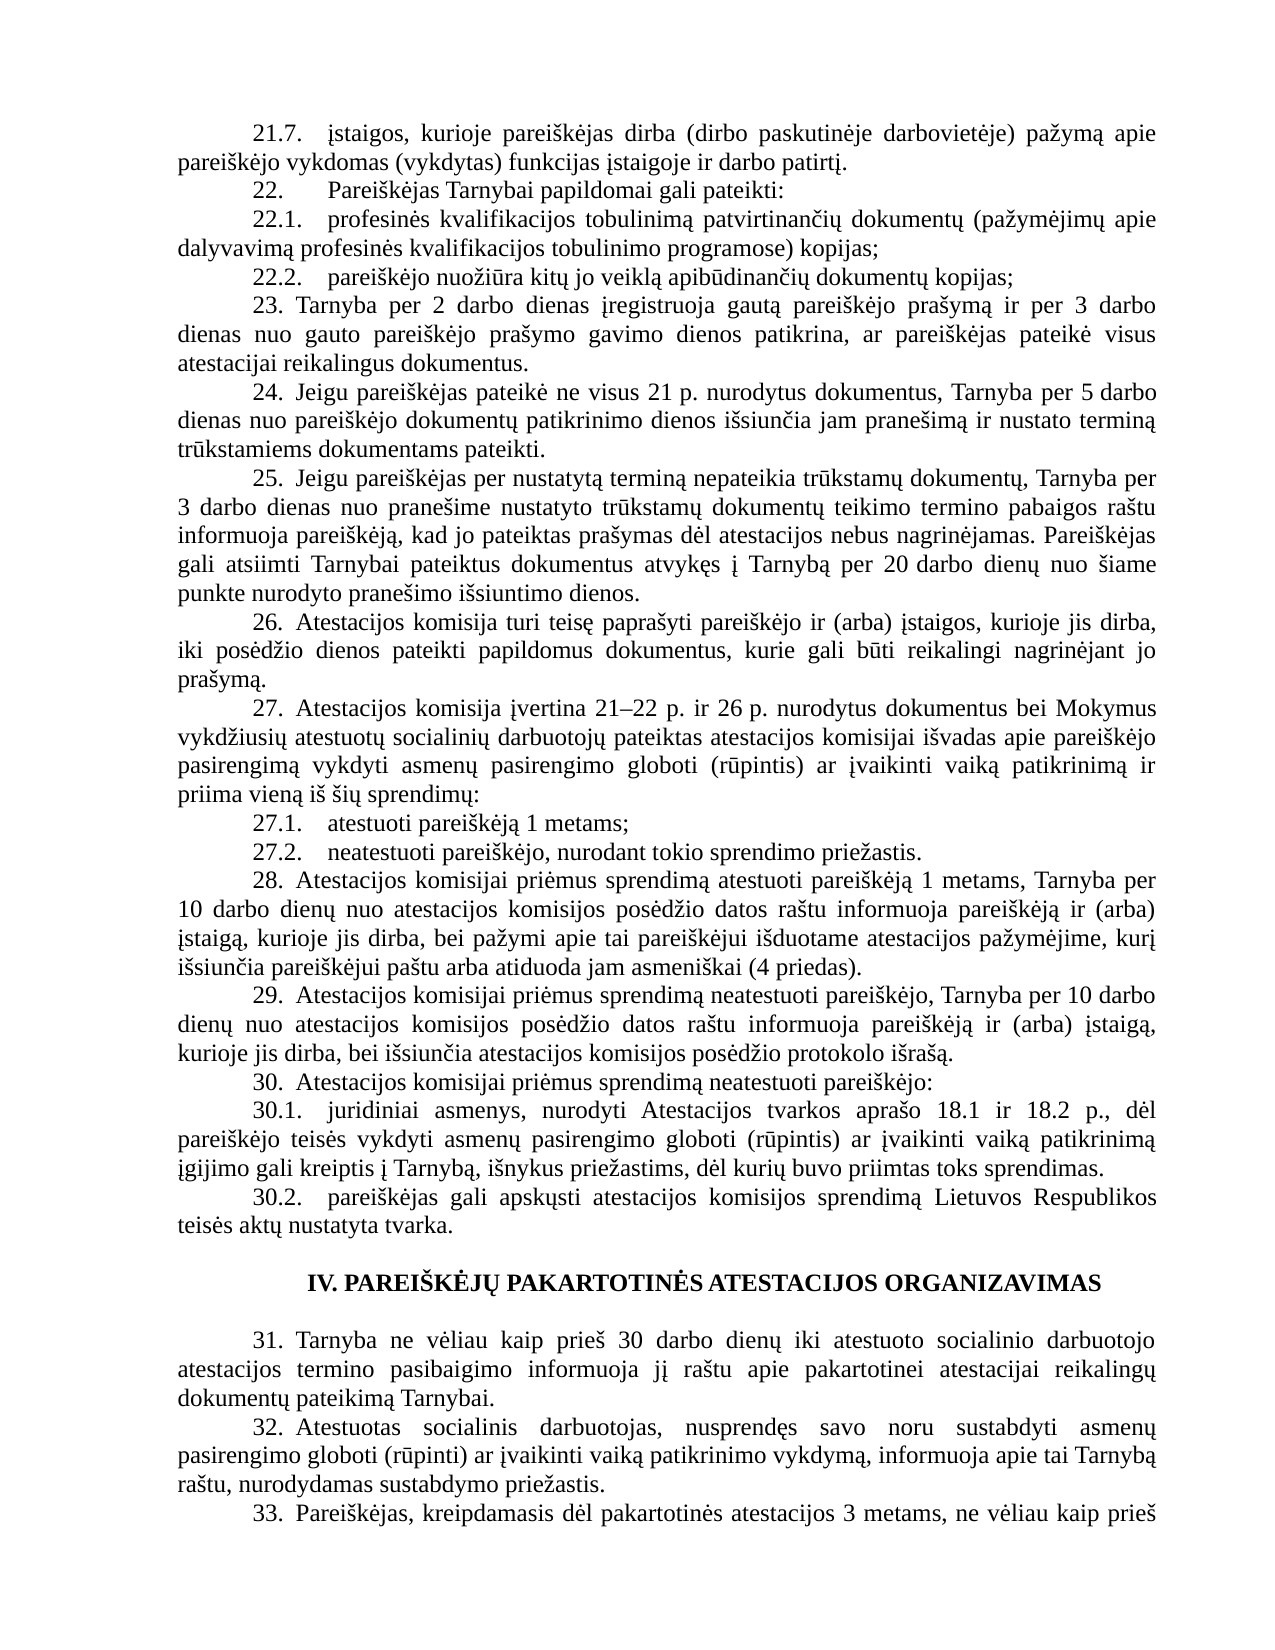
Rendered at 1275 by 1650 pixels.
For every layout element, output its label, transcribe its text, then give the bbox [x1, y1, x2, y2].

text IV. pareiškėjų pakartotinės ATESTACIJOS ORGANIZAVIMAS [177, 1268, 1157, 1297]
text 29. Atestacijos komisijai priėmus sprendimą neatestuoti pareiškėjo, Tarnyba per 10 darbo dienų nuo atestacijos komisijos posėdžio datos raštu informuoja pareiškėją ir (arba) įstaigą, kurioje jis dirba, bei išsiunčia atestacijos komisijos posėdžio protokolo išrašą. [177, 981, 1157, 1067]
text 33. Pareiškėjas, kreipdamasis dėl pakartotinės atestacijos 3 metams, ne vėliau kaip prieš [177, 1498, 1157, 1527]
text 23. Tarnyba per 2 darbo dienas įregistruoja gautą pareiškėjo prašymą ir per 3 darbo dienas nuo gauto pareiškėjo prašymo gavimo dienos patikrina, ar pareiškėjas pateikė visus atestacijai reikalingus dokumentus. [177, 291, 1157, 377]
text 27. Atestacijos komisija įvertina 21–22 p. ir 26 p. nurodytus dokumentus bei Mokymus vykdžiusių atestuotų socialinių darbuotojų pateiktas atestacijos komisijai išvadas apie pareiškėjo pasirengimą vykdyti asmenų pasirengimo globoti (rūpintis) ar įvaikinti vaiką patikrinimą ir priima vieną iš šių sprendimų: [177, 693, 1157, 808]
text 25. Jeigu pareiškėjas per nustatytą terminą nepateikia trūkstamų dokumentų, Tarnyba per 3 darbo dienas nuo pranešime nustatyto trūkstamų dokumentų teikimo termino pabaigos raštu informuoja pareiškėją, kad jo pateiktas prašymas dėl atestacijos nebus nagrinėjamas. Pareiškėjas gali atsiimti Tarnybai pateiktus dokumentus atvykęs į Tarnybą per 20 darbo dienų nuo šiame punkte nurodyto pranešimo išsiuntimo dienos. [177, 463, 1157, 607]
text 27.1. atestuoti pareiškėją 1 metams; [177, 808, 1157, 837]
text 22.1. profesinės kvalifikacijos tobulinimą patvirtinančių dokumentų (pažymėjimų apie dalyvavimą profesinės kvalifikacijos tobulinimo programose) kopijas; [177, 204, 1157, 262]
text 30. Atestacijos komisijai priėmus sprendimą neatestuoti pareiškėjo: [177, 1067, 1157, 1096]
text 22.2. pareiškėjo nuožiūra kitų jo veiklą apibūdinančių dokumentų kopijas; [177, 262, 1157, 291]
text 27.2. neatestuoti pareiškėjo, nurodant tokio sprendimo priežastis. [177, 837, 1157, 866]
text 22. Pareiškėjas Tarnybai papildomai gali pateikti: [177, 176, 1157, 204]
text 26. Atestacijos komisija turi teisę paprašyti pareiškėjo ir (arba) įstaigos, kurioje jis dirba, iki posėdžio dienos pateikti papildomus dokumentus, kurie gali būti reikalingi nagrinėjant jo prašymą. [177, 607, 1157, 693]
text 21.7. įstaigos, kurioje pareiškėjas dirba (dirbo paskutinėje darbovietėje) pažymą apie pareiškėjo vykdomas (vykdytas) funkcijas įstaigoje ir darbo patirtį. [177, 118, 1157, 176]
text 30.1. juridiniai asmenys, nurodyti Atestacijos tvarkos aprašo 18.1 ir 18.2 p., dėl pareiškėjo teisės vykdyti asmenų pasirengimo globoti (rūpintis) ar įvaikinti vaiką patikrinimą įgijimo gali kreiptis į Tarnybą, išnykus priežastims, dėl kurių buvo priimtas toks sprendimas. [177, 1096, 1157, 1182]
text 28. Atestacijos komisijai priėmus sprendimą atestuoti pareiškėją 1 metams, Tarnyba per 10 darbo dienų nuo atestacijos komisijos posėdžio datos raštu informuoja pareiškėją ir (arba) įstaigą, kurioje jis dirba, bei pažymi apie tai pareiškėjui išduotame atestacijos pažymėjime, kurį išsiunčia pareiškėjui paštu arba atiduoda jam asmeniškai (4 priedas). [177, 866, 1157, 981]
text 31. Tarnyba ne vėliau kaip prieš 30 darbo dienų iki atestuoto socialinio darbuotojo atestacijos termino pasibaigimo informuoja jį raštu apie pakartotinei atestacijai reikalingų dokumentų pateikimą Tarnybai. [177, 1326, 1157, 1412]
text 32. Atestuotas socialinis darbuotojas, nusprendęs savo noru sustabdyti asmenų pasirengimo globoti (rūpinti) ar įvaikinti vaiką patikrinimo vykdymą, informuoja apie tai Tarnybą raštu, nurodydamas sustabdymo priežastis. [177, 1412, 1157, 1498]
text 24. Jeigu pareiškėjas pateikė ne visus 21 p. nurodytus dokumentus, Tarnyba per 5 darbo dienas nuo pareiškėjo dokumentų patikrinimo dienos išsiunčia jam pranešimą ir nustato terminą trūkstamiems dokumentams pateikti. [177, 377, 1157, 463]
text 30.2. pareiškėjas gali apskųsti atestacijos komisijos sprendimą Lietuvos Respublikos teisės aktų nustatyta tvarka. [177, 1182, 1157, 1239]
